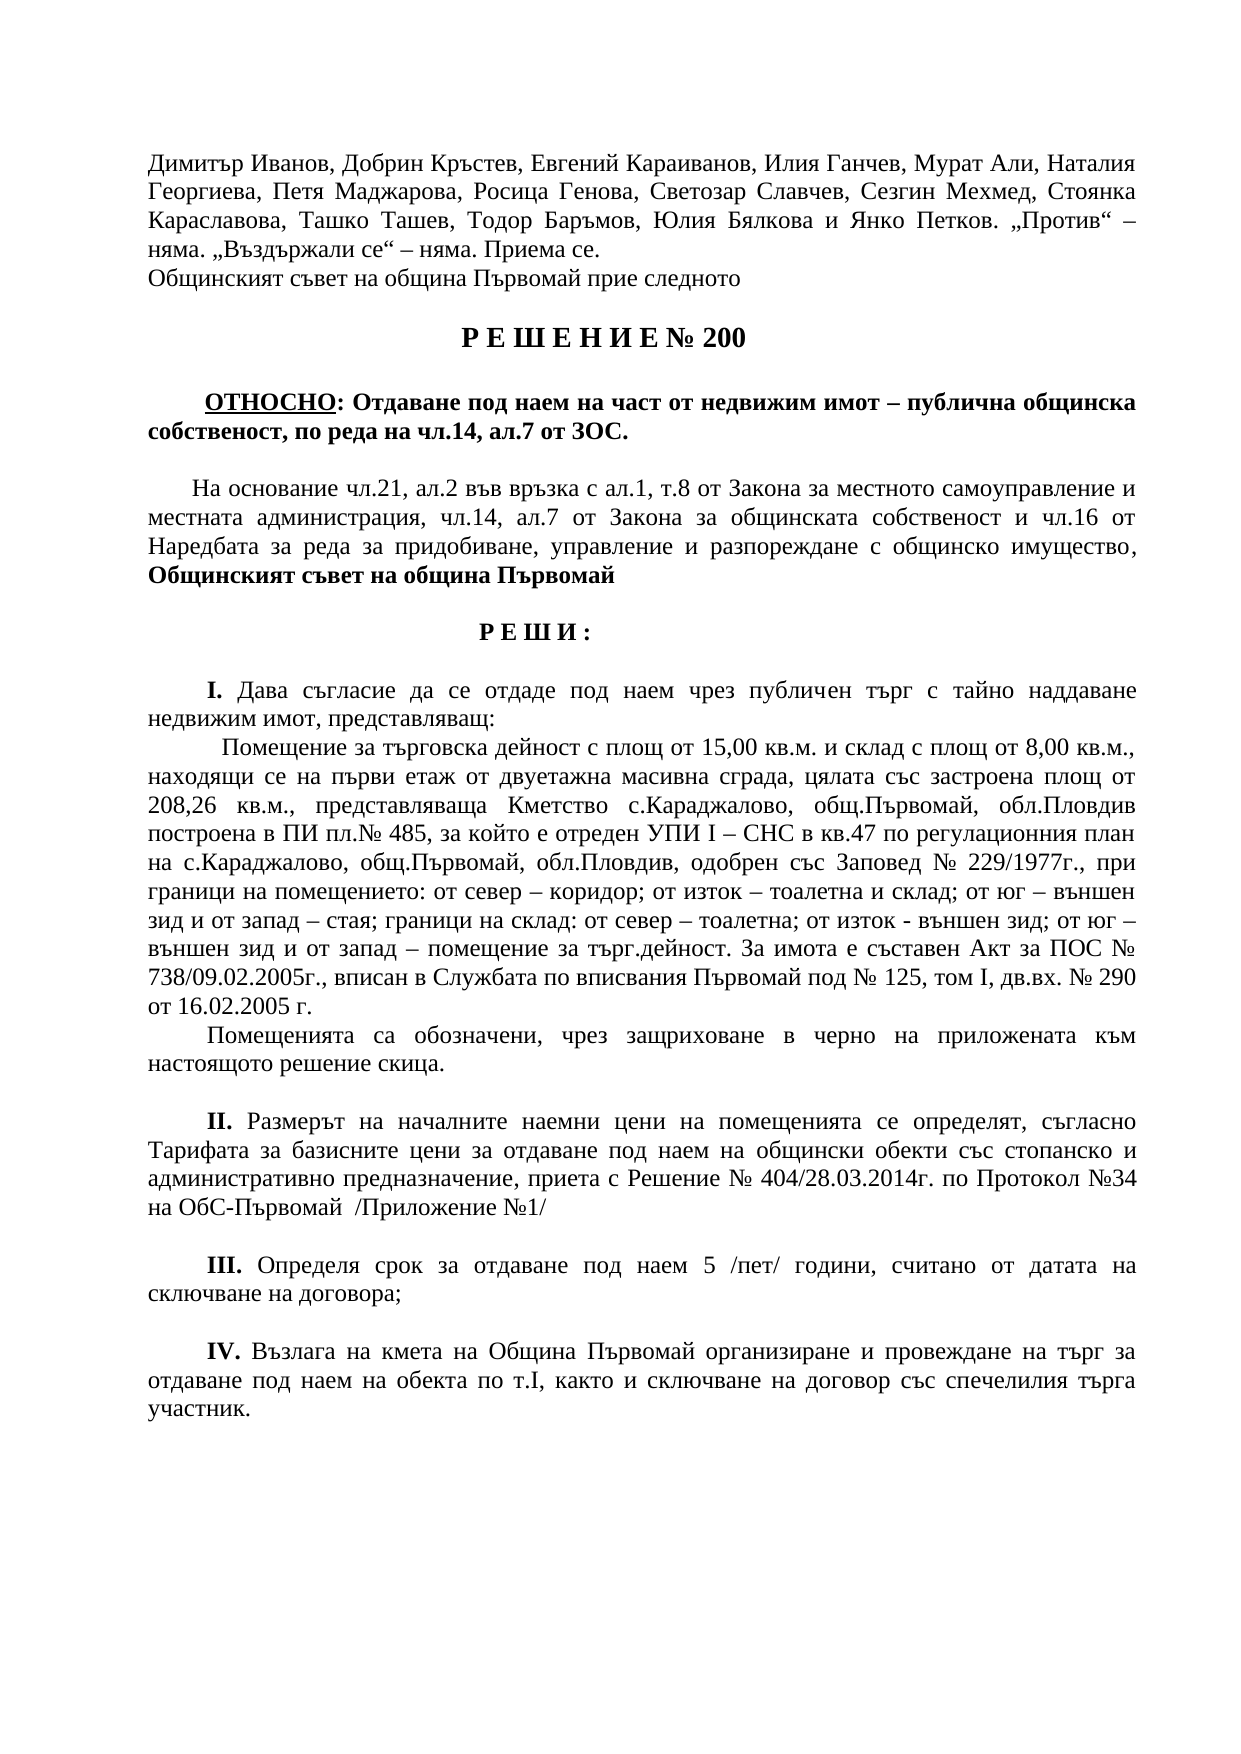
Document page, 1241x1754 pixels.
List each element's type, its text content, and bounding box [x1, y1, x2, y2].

text Помещение за търговска дейност с площ от 15,00 кв.м. и склад с площ от 8,00 кв.м., находящи се на първи етаж от двуетажна масивна сграда, цялата със застроена площ от 208,26 кв.м., представляваща Кметство с.Караджалово, общ.Първомай, обл.Пловдив построена в ПИ пл.№ 485, за който е отреден УПИ I – СНС в кв.47 по регулационния план на с.Караджалово, общ.Първомай, обл.Пловдив, одобрен със Заповед № 229/1977г., при граници на помещението: от север – коридор; от изток – тоалетна и склад; от юг – външен зид и от запад – стая; граници на склад: от север – тоалетна; от изток - външен зид; от юг – външен зид и от запад – помещение за търг.дейност. За имота е съставен Акт за ПОС № 738/09.02.2005г., вписан в Службата по вписвания Първомай под № 125, том І, дв.вх. № 290 от 16.02.2005 г. [148, 732, 1137, 1020]
text ОТНОСНО: Отдаване под наем на част от недвижим имот – публична общинска собственост, по реда на чл.14, ал.7 от ЗОС. [148, 387, 1137, 445]
text Р Е Ш И : [148, 617, 1137, 646]
text Димитър Иванов, Добрин Кръстев, Евгений Караиванов, Илия Ганчев, Мурат Али, Наталия Георгиева, Петя Маджарова, Росица Генова, Светозар Славчев, Сезгин Мехмед, Стоянка Караславова, Ташко Ташев, Тодор Баръмов, Юлия Бялкова и Янко Петков. „Против“ – няма. „Въздържали се“ – няма. Приема се. [148, 148, 1137, 263]
text ІV. Възлага на кмета на Община Първомай организиране и провеждане на търг за отдаване под наем на обекта по т.І, както и сключване на договор със спечелилия търга участник. [148, 1336, 1137, 1422]
text Помещенията са обозначени, чрез защриховане в черно на приложената към настоящото решение скица. [148, 1020, 1137, 1077]
text Общинският съвет на община Първомай прие следното [148, 263, 1137, 291]
text II. Размерът на началните наемни цени на помещенията се определят, съгласно Тарифата за базисните цени за отдаване под наем на общински обекти със стопанско и административно предназначение, приета с Решение № 404/28.03.2014г. по Протокол №34 на ОбС-Първомай /Приложение №1/ [148, 1106, 1137, 1221]
text На основание чл.21, ал.2 във връзка с ал.1, т.8 от Закона за местното самоуправление и местната администрация, чл.14, ал.7 от Закона за общинската собственост и чл.16 от Наредбата за реда за придобиване, управление и разпореждане с общинско имущество, Общинският съвет на община Първомай [148, 473, 1137, 588]
text Р Е Ш Е Н И Е № 200 [148, 320, 1137, 354]
text ІII. Определя срок за отдаване под наем 5 /пет/ години, считано от датата на сключване на договора; [148, 1250, 1137, 1307]
text І. Дава съгласие да се отдаде под наем чрез публичен търг с тайно наддаване недвижим имот, представляващ: [148, 675, 1137, 732]
